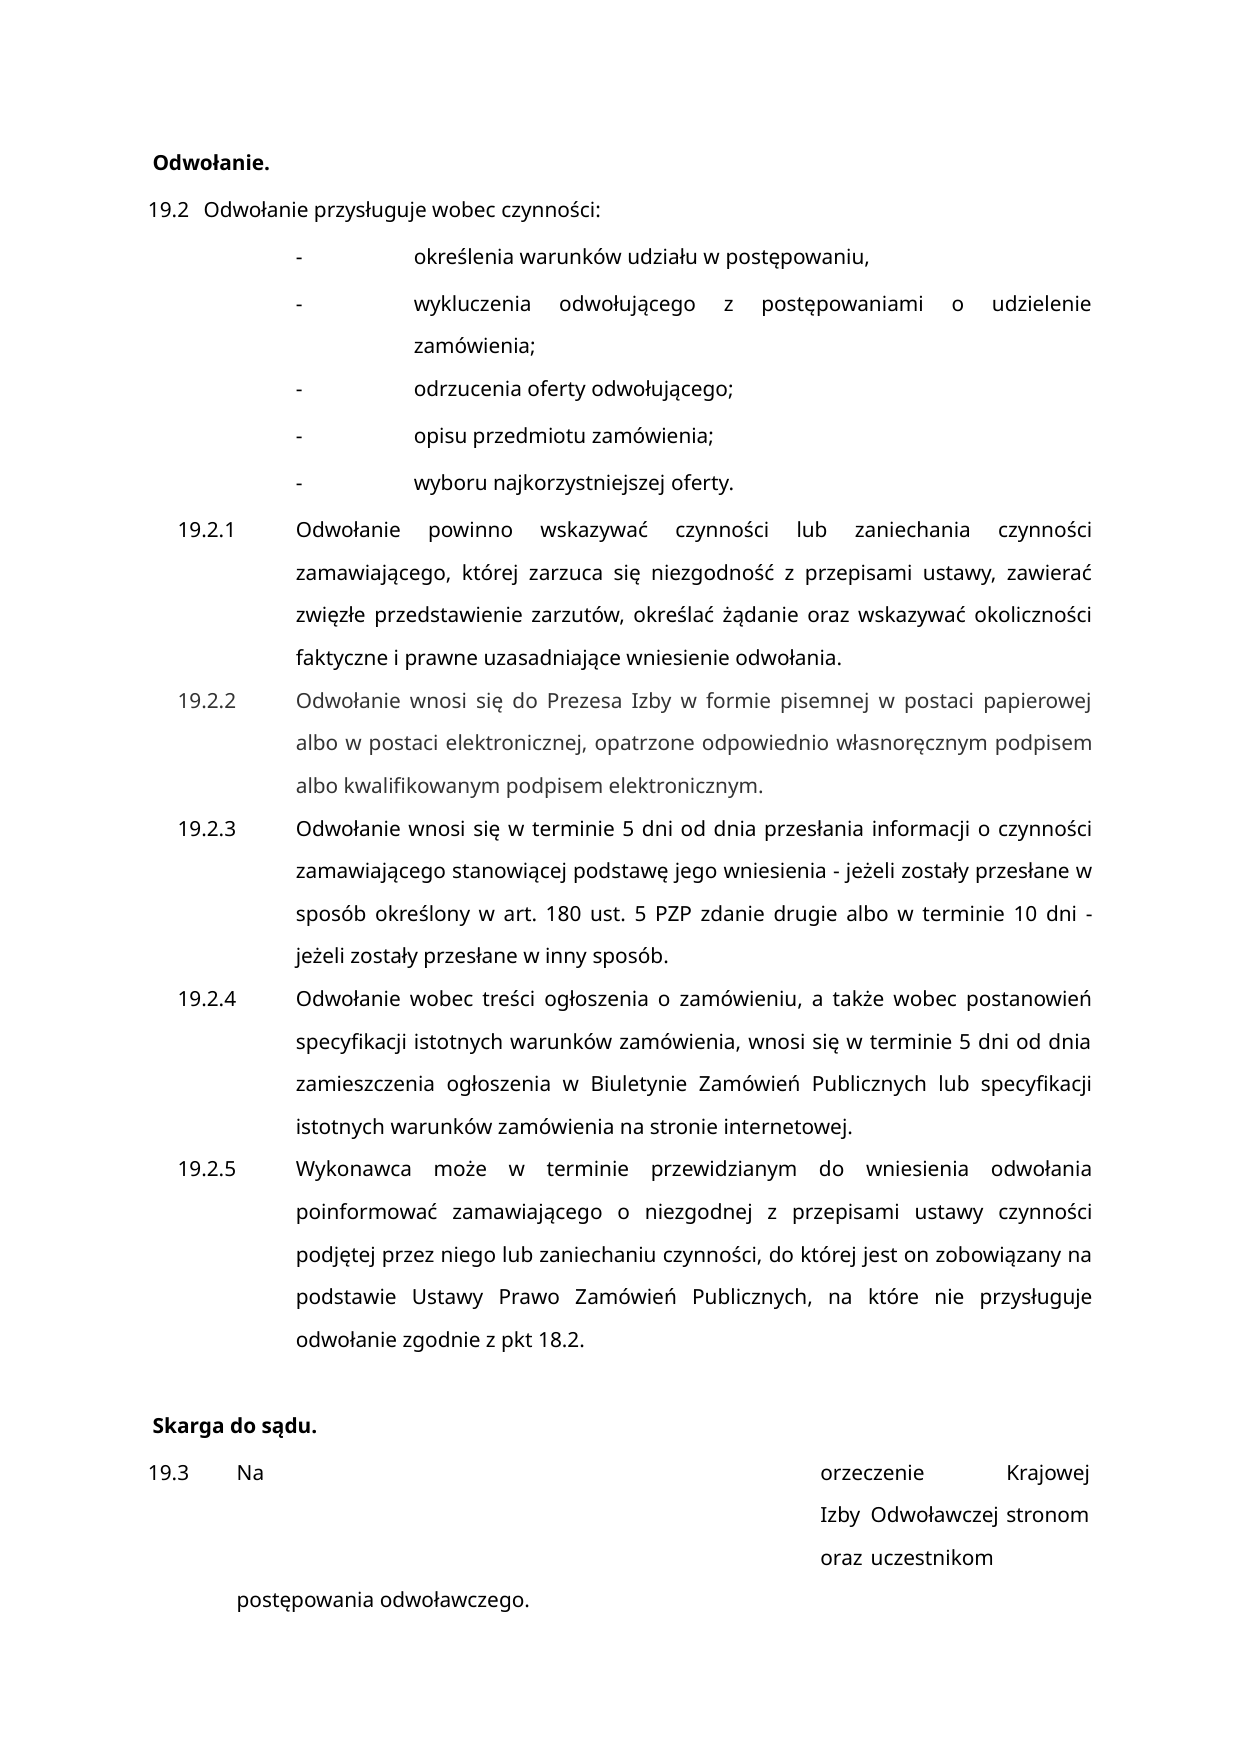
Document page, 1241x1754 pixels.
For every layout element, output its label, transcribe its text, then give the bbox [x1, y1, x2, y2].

list wykluczenia odwołującego z postępowaniami o udzielenie zamówienia; [296, 289, 1092, 360]
list określenia warunków udziału w postępowaniu, [296, 242, 1123, 270]
text Odwołanie. [152, 148, 1088, 176]
list Odwołanie powinno wskazywać czynności lub zaniechania czynności zamawiającego, której zarzuca się niezgodność z przepisami ustawy, zawierać zwięzłe przedstawienie zarzutów, określać żądanie oraz wskazywać okoliczności faktyczne i prawne uzasadniające wniesienie odwołania. [177, 515, 1092, 672]
list Odwołanie wobec treści ogłoszenia o zamówieniu, a także wobec postanowień specyfikacji istotnych warunków zamówienia, wnosi się w terminie 5 dni od dnia zamieszczenia ogłoszenia w Biuletynie Zamówień Publicznych lub specyfikacji istotnych warunków zamówienia na stronie internetowej. [177, 984, 1093, 1140]
list Na orzeczenie Krajowej Izby Odwoławczej stronom oraz uczestnikom postępowania odwoławczego. [148, 1458, 1092, 1614]
list opisu przedmiotu zamówienia; [296, 421, 1123, 449]
list wyboru najkorzystniejszej oferty. [296, 468, 1123, 497]
list Odwołanie przysługuje wobec czynności: [148, 195, 1123, 223]
list Odwołanie wnosi się w terminie 5 dni od dnia przesłania informacji o czynności zamawiającego stanowiącej podstawę jego wniesienia - jeżeli zostały przesłane w sposób określony w art. 180 ust. 5 PZP zdanie drugie albo w terminie 10 dni - jeżeli zostały przesłane w inny sposób. [177, 814, 1093, 970]
text Skarga do sądu. [152, 1411, 1088, 1439]
list odrzucenia oferty odwołującego; [296, 374, 1123, 403]
list Odwołanie wnosi się do Prezesa Izby w formie pisemnej w postaci papierowej albo w postaci elektronicznej, opatrzone odpowiednio własnoręcznym podpisem albo kwalifikowanym podpisem elektronicznym. [177, 686, 1093, 799]
list Wykonawca może w terminie przewidzianym do wniesienia odwołania poinformować zamawiającego o niezgodnej z przepisami ustawy czynności podjętej przez niego lub zaniechaniu czynności, do której jest on zobowiązany na podstawie Ustawy Prawo Zamówień Publicznych, na które nie przysługuje odwołanie zgodnie z pkt 18.2. [177, 1154, 1093, 1353]
